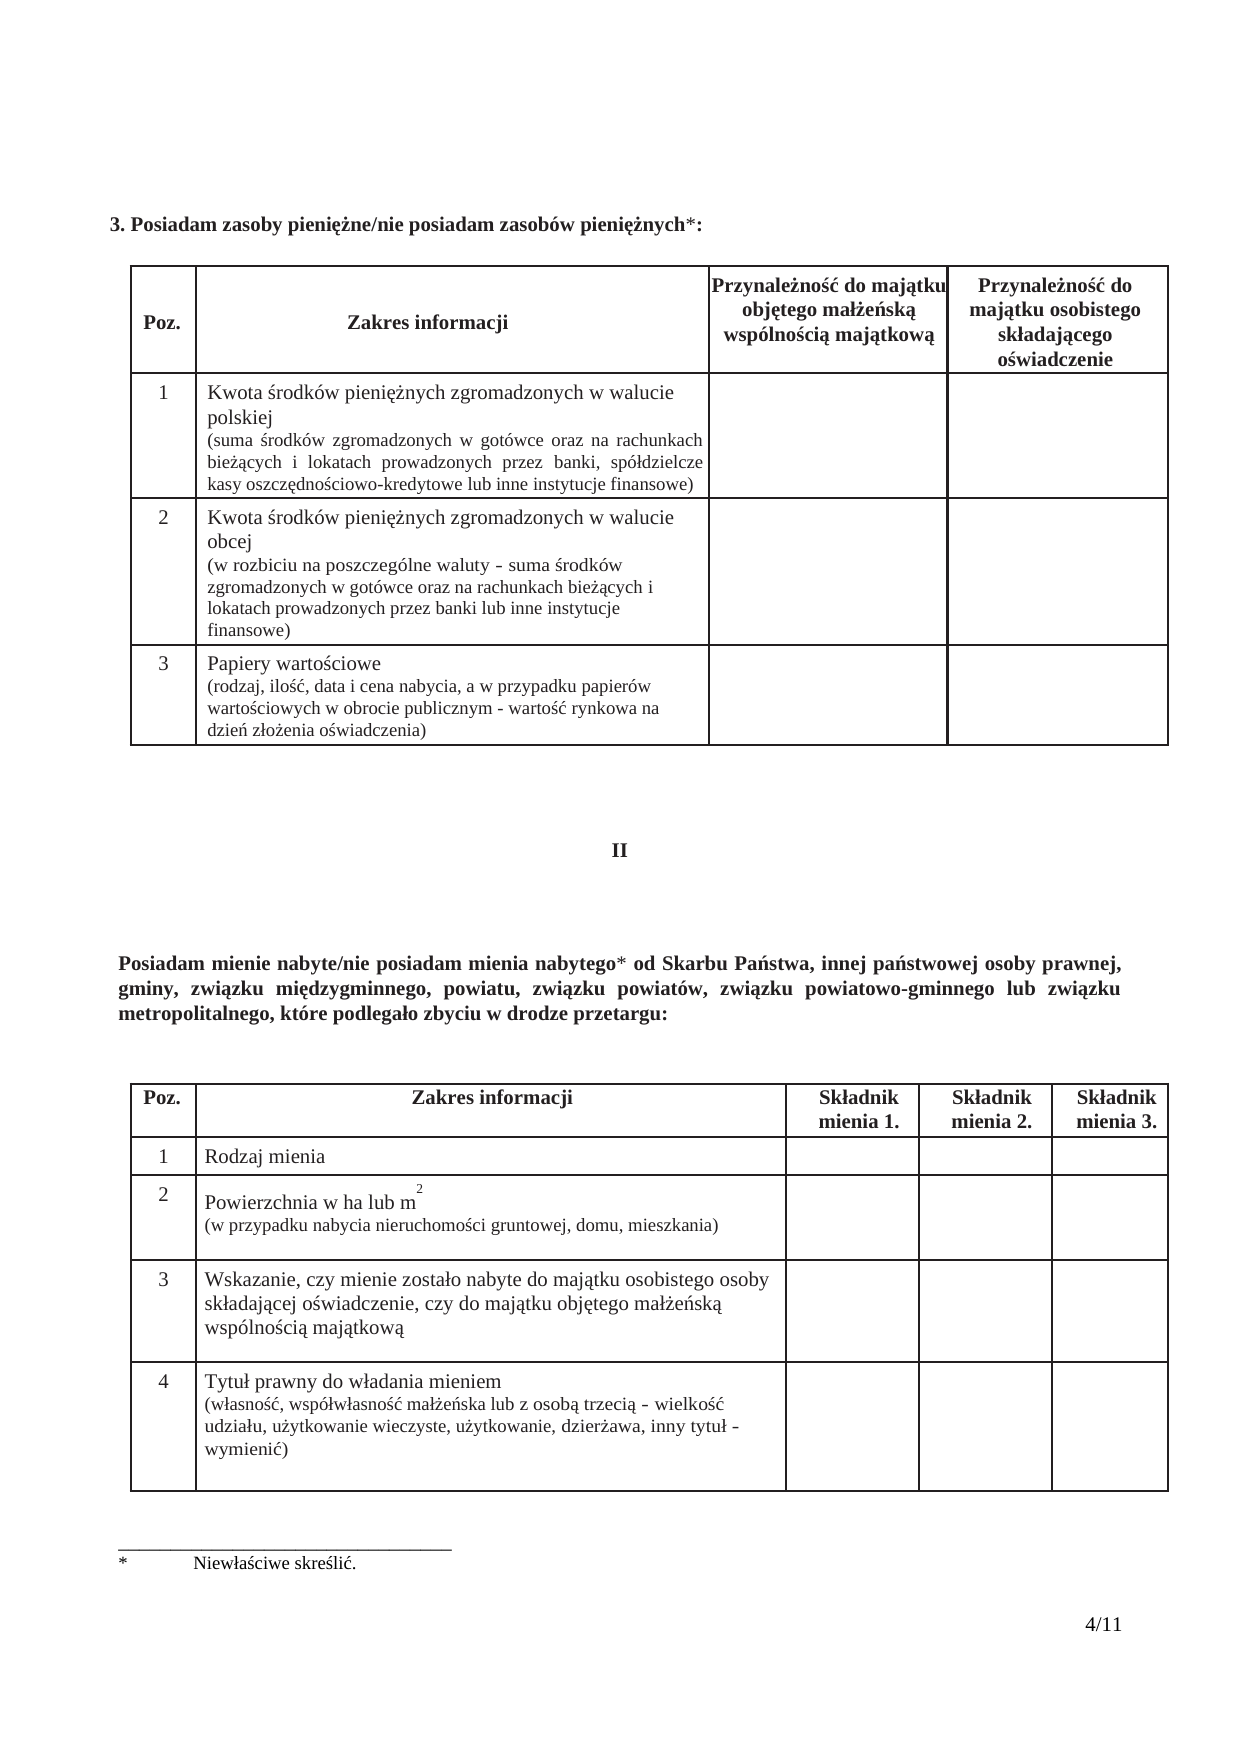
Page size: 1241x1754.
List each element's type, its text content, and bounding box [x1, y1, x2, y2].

table_cell Rodzaj mienia [197, 1138, 785, 1174]
table_cell [949, 374, 1167, 497]
table_cell Powierzchnia w ha lub m2 (w przypadku nabycia nieruchomości gruntowej, domu, mieszkania) [197, 1176, 785, 1259]
table_cell [787, 1261, 918, 1361]
table_header Składnik mienia 1. [787, 1085, 918, 1136]
table_cell [1053, 1138, 1167, 1174]
table_cell [710, 374, 946, 497]
table_header Poz. [132, 267, 195, 372]
table_header Przynależność do majątku osobistego składającego oświadczenie [949, 267, 1167, 372]
text Posiadam mienie nabyte/nie posiadam mienia nabytego* od Skarbu Państwa, innej państwowej osoby prawnej, gminy, związku międzygminnego, powiatu, związku powiatów, związku powiatowo-gminnego lub związku metropolitalnego, które podlegało zbyciu w drodze przetargu: [118, 951, 1122, 1024]
table_cell [787, 1176, 918, 1259]
table_cell 2 [132, 1176, 195, 1259]
table_cell 1 [132, 374, 195, 497]
table_cell 3 [132, 646, 195, 743]
table_cell [949, 499, 1167, 643]
table_cell 3 [132, 1261, 195, 1361]
table_cell 1 [132, 1138, 195, 1174]
table_cell 4 [132, 1363, 195, 1489]
table_cell [920, 1138, 1051, 1174]
table_header Poz. [132, 1085, 195, 1136]
table_cell Kwota środków pieniężnych zgromadzonych w walucie polskiej (suma środków zgromadzonych w gotówce oraz na rachunkach bieżących i lokatach prowadzonych przez banki, spółdzielcze kasy oszczędnościowo-kredytowe lub inne instytucje finansowe) [197, 374, 708, 497]
table_cell [710, 646, 946, 743]
table_header Składnik mienia 3. [1053, 1085, 1167, 1136]
table_header Przynależność do majątku objętego małżeńską wspólnością majątkową [710, 267, 946, 372]
table_header Składnik mienia 2. [920, 1085, 1051, 1136]
table_cell [787, 1363, 918, 1489]
subtitle Posiadam zasoby pieniężne/nie posiadam zasobów pieniężnych*: [130, 212, 1122, 236]
table_cell [1053, 1261, 1167, 1361]
table_cell [1053, 1363, 1167, 1489]
table_cell [920, 1176, 1051, 1259]
table_header Zakres informacji [197, 1085, 785, 1136]
table_cell [920, 1261, 1051, 1361]
table_cell [787, 1138, 918, 1174]
table_header Zakres informacji [197, 267, 708, 372]
table_cell [1053, 1176, 1167, 1259]
table_cell Kwota środków pieniężnych zgromadzonych w walucie obcej (w rozbiciu na poszczególne waluty - suma środków zgromadzonych w gotówce oraz na rachunkach bieżących i lokatach prowadzonych przez banki lub inne instytucje finansowe) [197, 499, 708, 643]
table_cell Wskazanie, czy mienie zostało nabyte do majątku osobistego osoby składającej oświadczenie, czy do majątku objętego małżeńską wspólnością majątkową [197, 1261, 785, 1361]
table_cell [710, 499, 946, 643]
table_cell [949, 646, 1167, 743]
table_cell 2 [132, 499, 195, 643]
table_cell Tytuł prawny do władania mieniem (własność, współwłasność małżeńska lub z osobą trzecią - wielkość udziału, użytkowanie wieczyste, użytkowanie, dzierżawa, inny tytuł - wymienić) [197, 1363, 785, 1489]
table_cell [920, 1363, 1051, 1489]
table_cell Papiery wartościowe (rodzaj, ilość, data i cena nabycia, a w przypadku papierów wartościowych w obrocie publicznym - wartość rynkowa na dzień złożenia oświadczenia) [197, 646, 708, 743]
text II [118, 838, 1121, 862]
